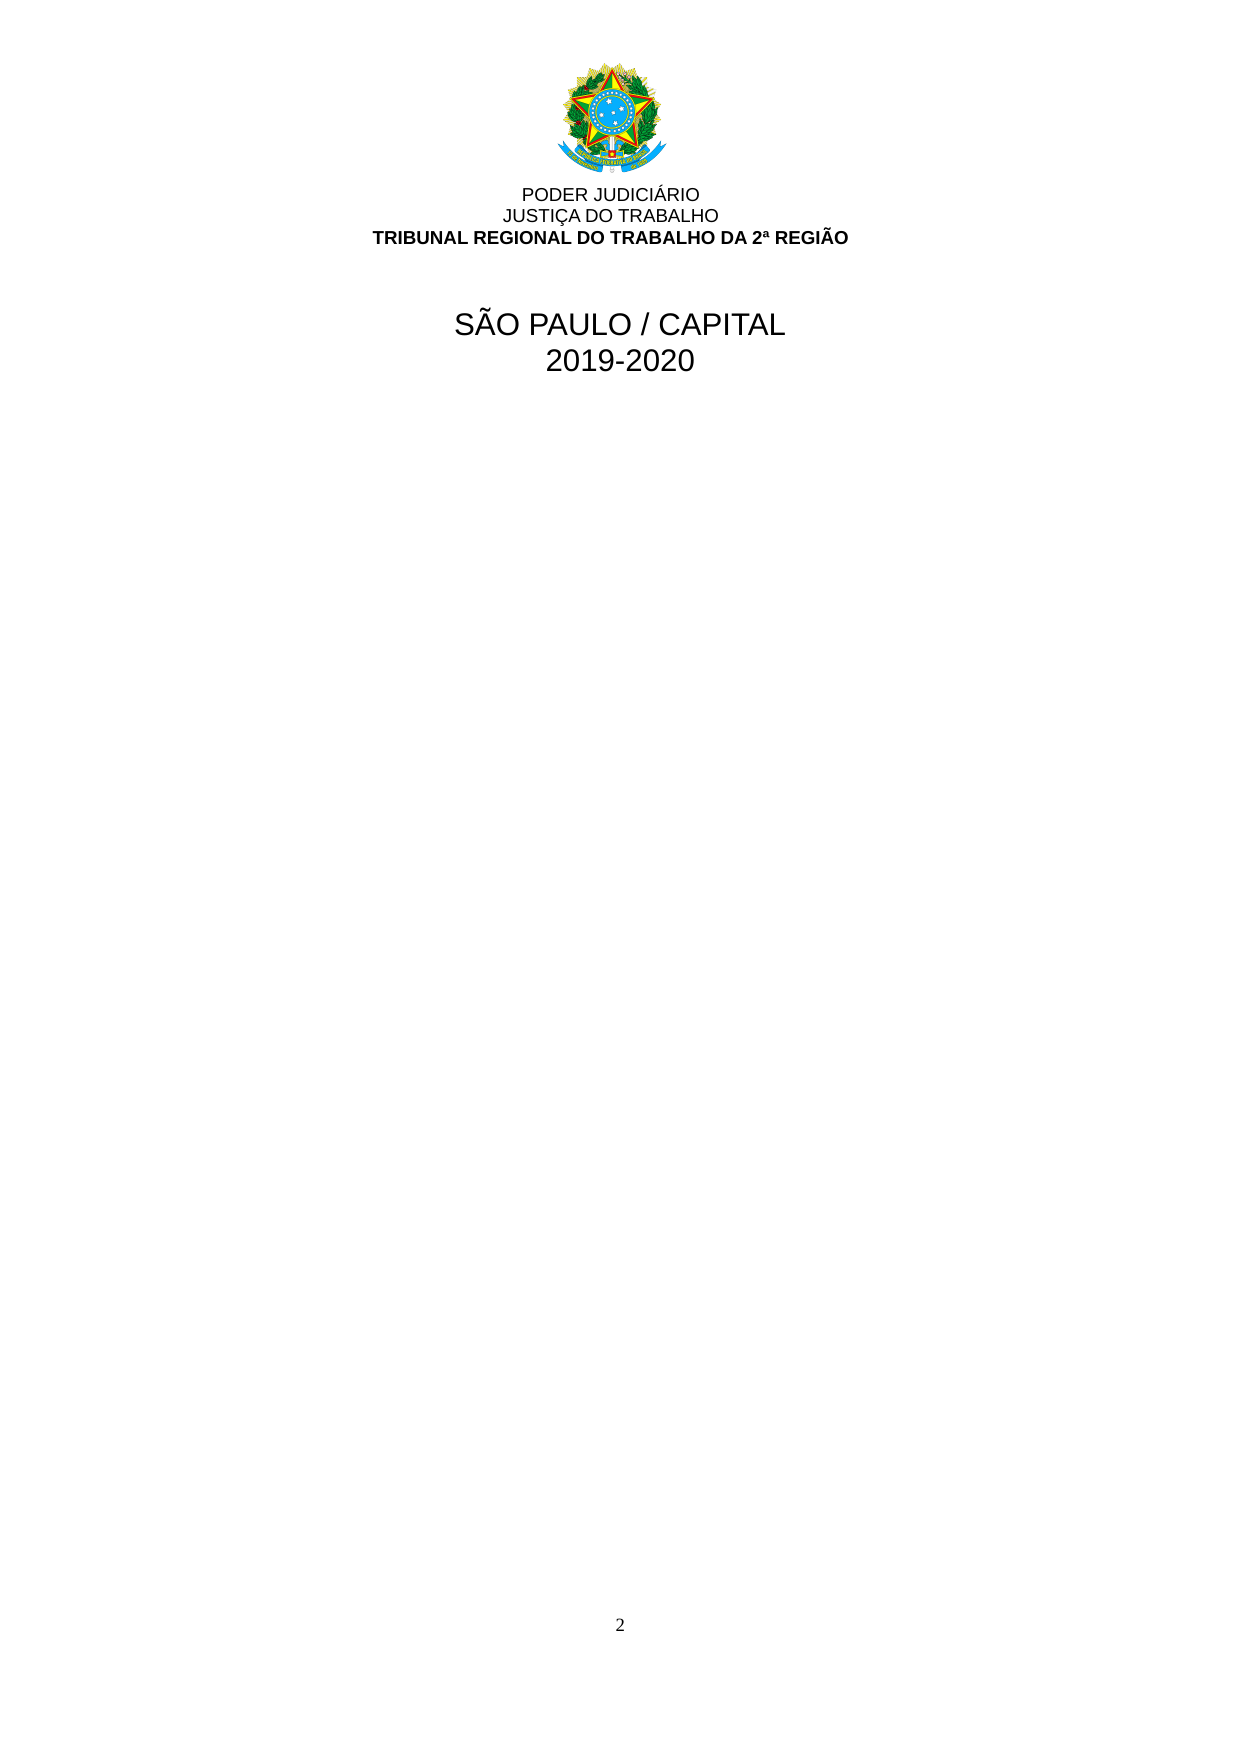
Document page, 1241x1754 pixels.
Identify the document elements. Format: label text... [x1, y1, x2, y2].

text 2019-2020 [118, 342, 1122, 378]
text SÃO PAULO / CAPITAL [118, 306, 1122, 342]
